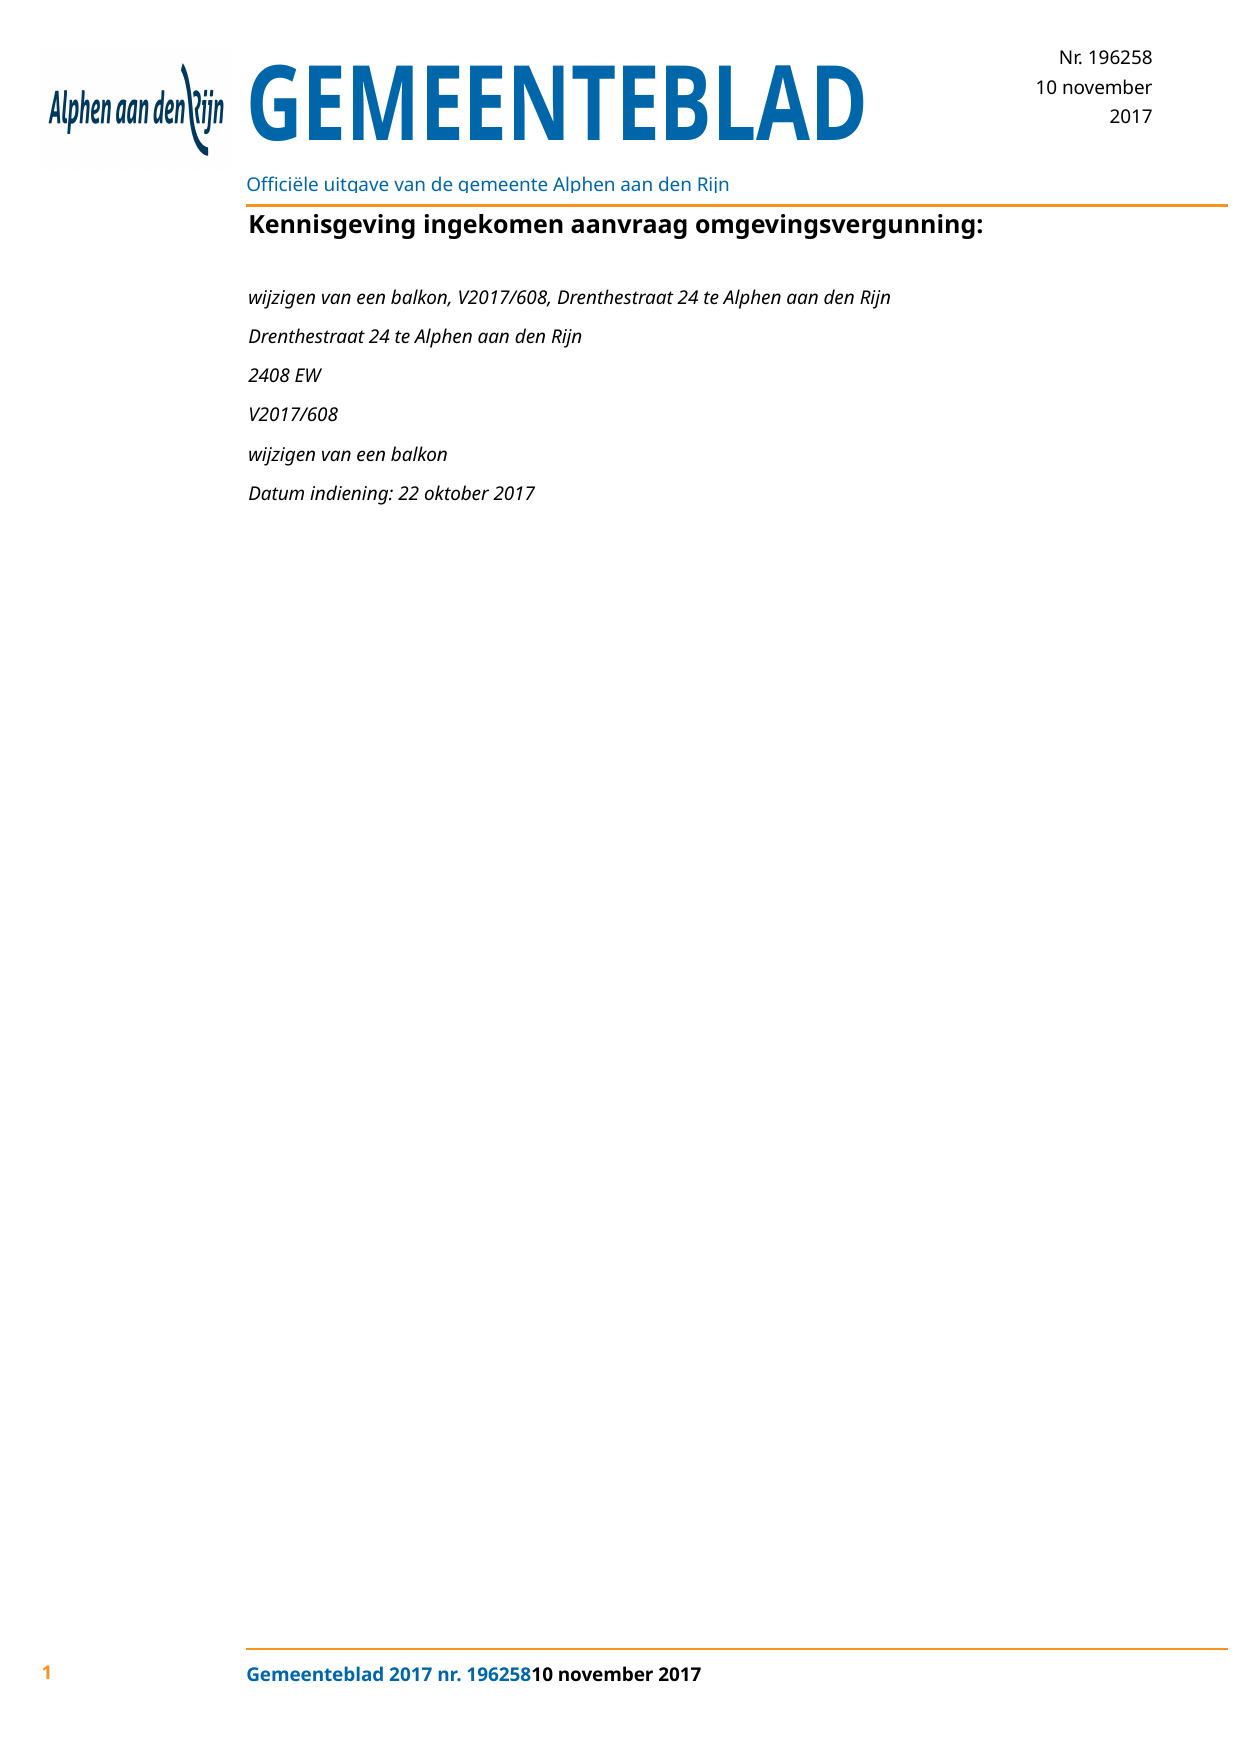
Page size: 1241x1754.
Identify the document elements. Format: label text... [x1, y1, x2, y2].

text Datum indiening: 22 oktober 2017 [248, 480, 1152, 506]
text wijzigen van een balkon [248, 441, 1152, 467]
text wijzigen van een balkon, V2017/608, Drenthestraat 24 te Alphen aan den Rijn [248, 284, 1152, 309]
text V2017/608 [248, 402, 1152, 427]
picture [41, 47, 231, 172]
text Drenthestraat 24 te Alphen aan den Rijn [248, 323, 1152, 349]
text 2408 EW [248, 362, 1152, 388]
text Kennisgeving ingekomen aanvraag omgevingsvergunning: [248, 207, 1152, 241]
